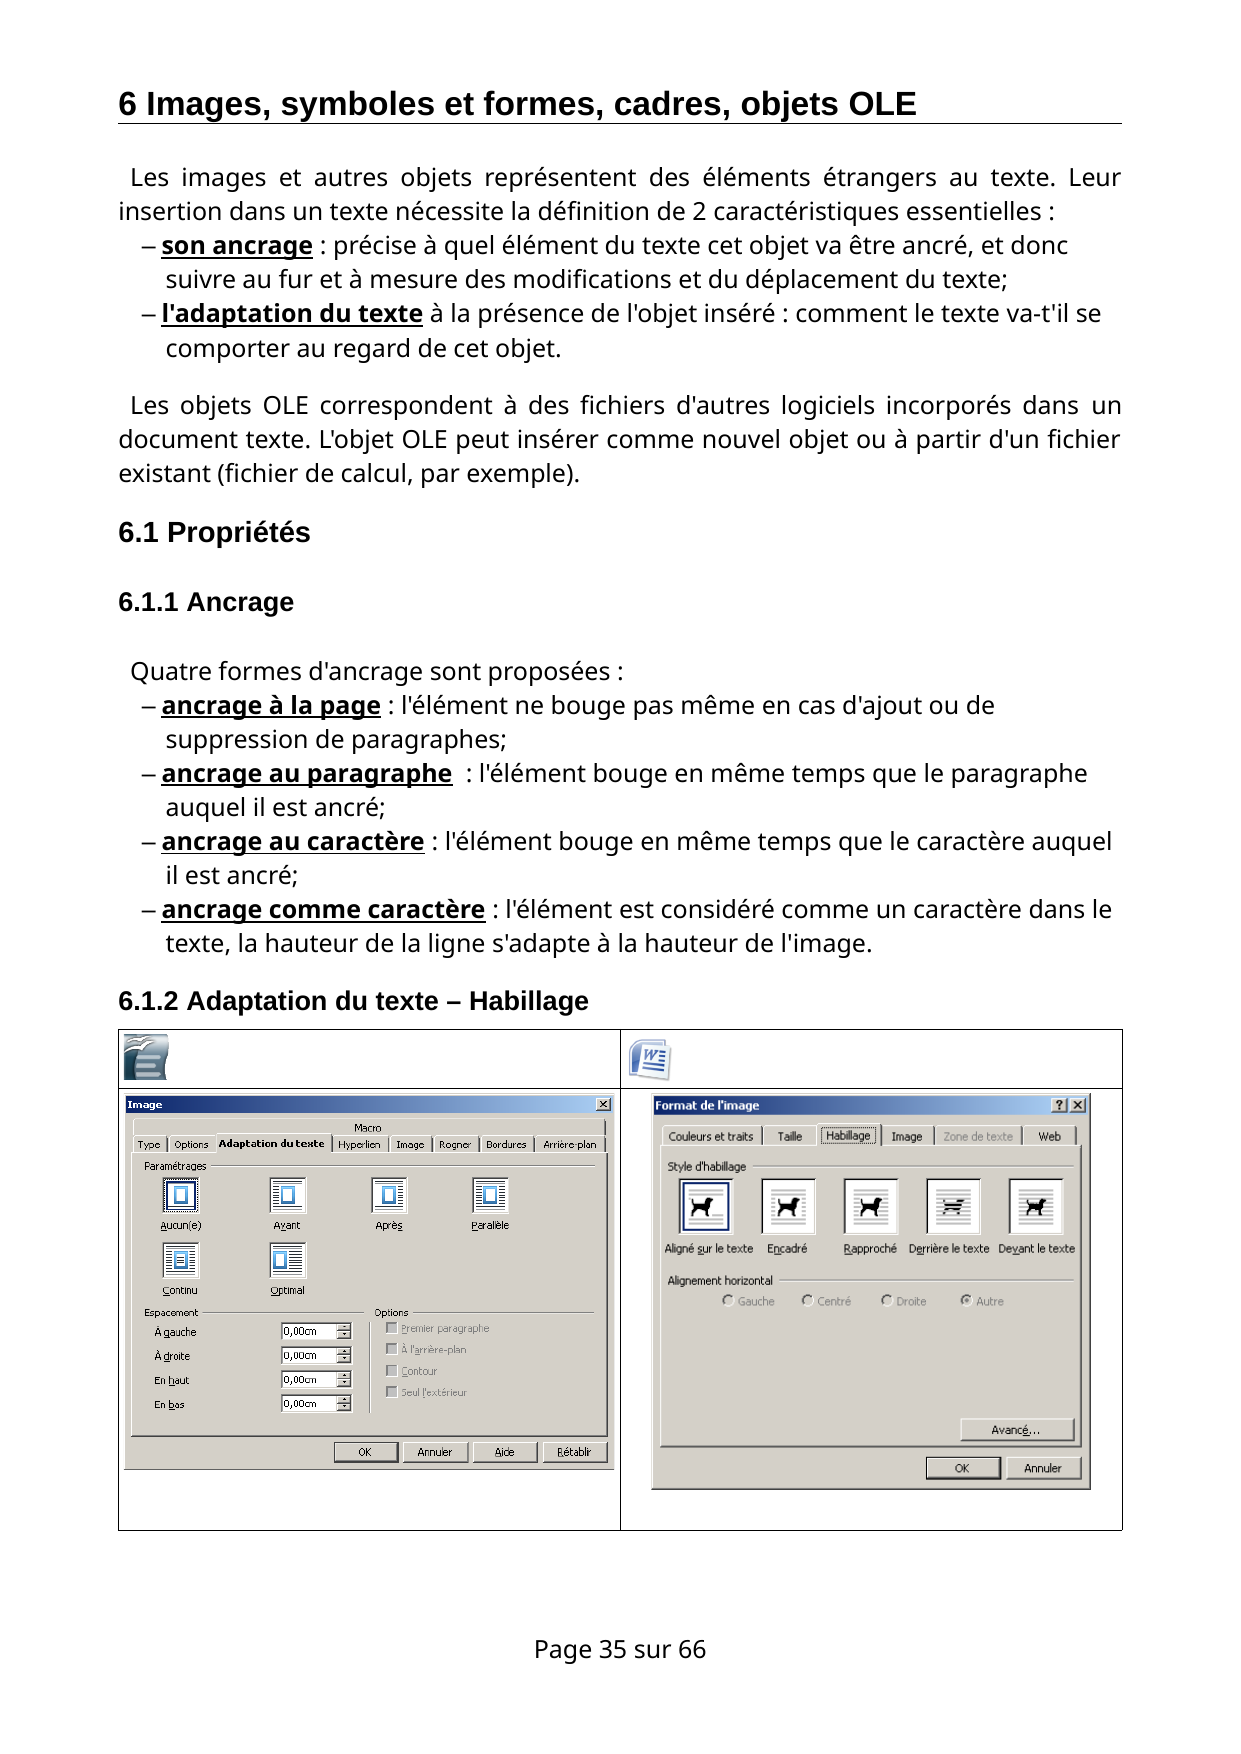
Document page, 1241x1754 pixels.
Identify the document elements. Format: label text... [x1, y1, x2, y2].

table_header [621, 1030, 1122, 1088]
text Les images et autres objets représentent des éléments étrangers au texte. Leur insertion dans un texte nécessite la définition de 2 caractéristiques essentielles : [118, 160, 1122, 228]
table_cell [119, 1094, 620, 1530]
subtitle Ancrage [118, 586, 1122, 617]
subtitle Adaptation du texte – Habillage [118, 985, 1122, 1016]
table_cell [621, 1089, 1122, 1093]
list son ancrage : précise à quel élément du texte cet objet va être ancré, et donc suivre au fur et à mesure des modifications et du déplacement du texte; [130, 228, 1122, 296]
list l'adaptation du texte à la présence de l'objet inséré : comment le texte va-t'il se comporter au regard de cet objet. [130, 296, 1122, 364]
table_cell [119, 1089, 620, 1093]
text Les objets OLE correspondent à des fichiers d'autres logiciels incorporés dans un document texte. L'objet OLE peut insérer comme nouvel objet ou à partir d'un fichier existant (fichier de calcul, par exemple). [118, 388, 1122, 490]
picture [123, 1093, 615, 1470]
table_cell [621, 1094, 1122, 1530]
list ancrage au paragraphe : l'élément bouge en même temps que le paragraphe auquel il est ancré; [130, 756, 1122, 824]
picture [651, 1093, 1091, 1490]
subtitle Propriétés [118, 515, 1122, 549]
text Quatre formes d'ancrage sont proposées : [118, 653, 1122, 688]
picture [123, 1034, 169, 1080]
subtitle Images, symboles et formes, cadres, objets OLE [118, 84, 1122, 123]
table_header [119, 1030, 620, 1088]
list ancrage à la page : l'élément ne bouge pas même en cas d'ajout ou de suppression de paragraphes; [130, 688, 1122, 756]
picture [625, 1034, 673, 1082]
list ancrage comme caractère : l'élément est considéré comme un caractère dans le texte, la hauteur de la ligne s'adapte à la hauteur de l'image. [130, 892, 1122, 960]
list ancrage au caractère : l'élément bouge en même temps que le caractère auquel il est ancré; [130, 824, 1122, 892]
